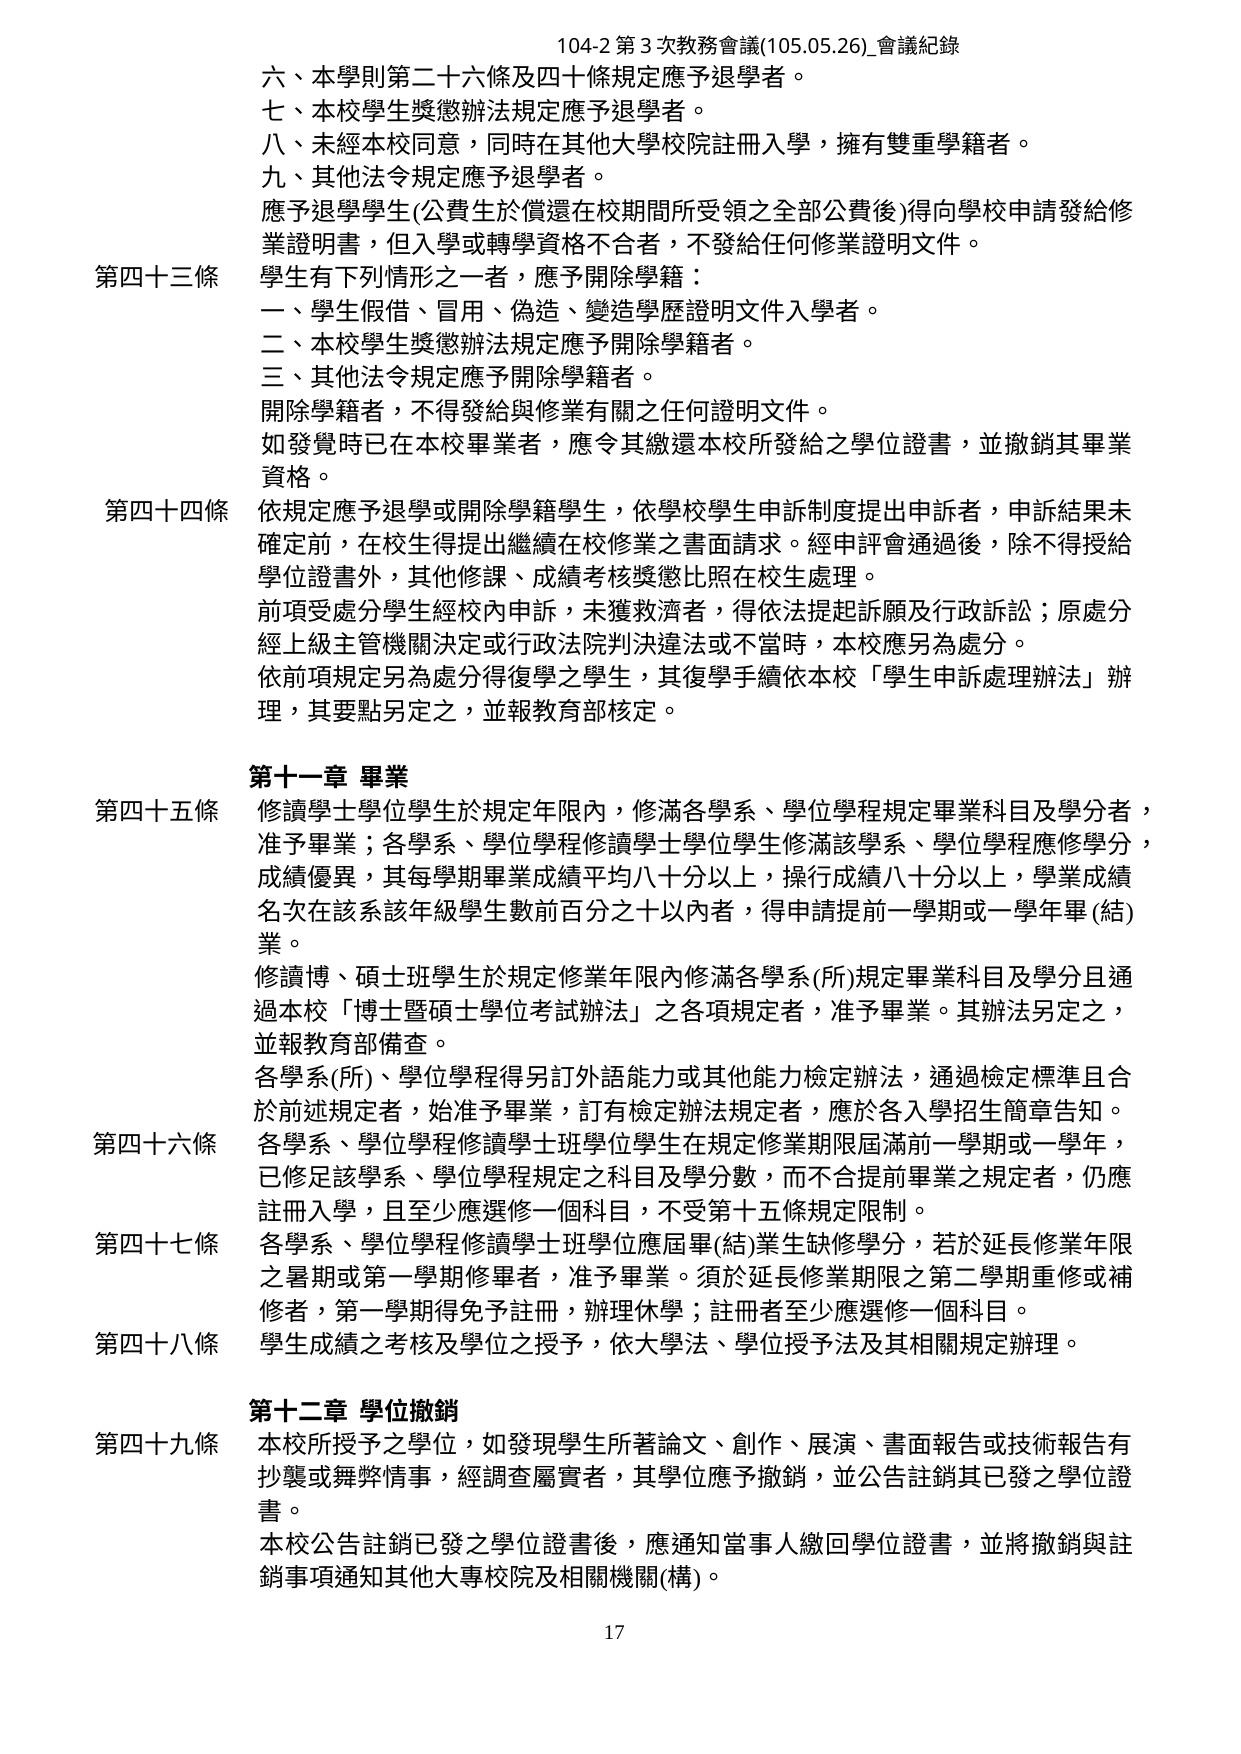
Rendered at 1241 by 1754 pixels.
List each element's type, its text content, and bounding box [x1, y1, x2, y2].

text 前項受處分學生經校內申訴，未獲救濟者，得依法提起訴願及行政訴訟；原處分經上級主管機關決定或行政法院判決違法或不當時，本校應另為處分。 [257, 593, 1134, 660]
text 第四十三條 學生有下列情形之一者，應予開除學籍： [94, 260, 1134, 293]
text 第四十五條 修讀學士學位學生於規定年限內，修滿各學系、學位學程規定畢業科目及學分者，准予畢業；各學系、學位學程修讀學士學位學生修滿該學系、學位學程應修學分，成績優異，其每學期畢業成績平均八十分以上，操行成績八十分以上，學業成績名次在該系該年級學生數前百分之十以內者，得申請提前一學期或一學年畢(結)業。 [94, 793, 1134, 960]
text 第四十六條 各學系、學位學程修讀學士班學位學生在規定修業期限屆滿前一學期或一學年，已修足該學系、學位學程規定之科目及學分數，而不合提前畢業之規定者，仍應註冊入學，且至少應選修一個科目，不受第十五條規定限制。 [92, 1127, 1134, 1227]
text 開除學籍者，不得發給與修業有關之任何證明文件。 [248, 393, 1134, 427]
text 第四十九條 本校所授予之學位，如發現學生所著論文、創作、展演、書面報告或技術報告有抄襲或舞弊情事，經調查屬實者，其學位應予撤銷，並公告註銷其已發之學位證書。 [94, 1427, 1134, 1527]
text 一、學生假借、冒用、偽造、變造學歷證明文件入學者。 [248, 293, 1134, 327]
text 第四十八條 學生成績之考核及學位之授予，依大學法、學位授予法及其相關規定辦理。 [94, 1327, 1134, 1360]
text 九、其他法令規定應予退學者。 [261, 160, 1134, 193]
text 三、其他法令規定應予開除學籍者。 [248, 360, 1134, 393]
text 第四十四條 依規定應予退學或開除學籍學生，依學校學生申訴制度提出申訴者，申訴結果未確定前，在校生得提出繼續在校修業之書面請求。經申評會通過後，除不得授給學位證書外，其他修課、成績考核獎懲比照在校生處理。 [104, 493, 1134, 593]
text 第四十七條 各學系、學位學程修讀學士班學位應屆畢(結)業生缺修學分，若於延長修業年限之暑期或第一學期修畢者，准予畢業。須於延長修業期限之第二學期重修或補修者，第一學期得免予註冊，辦理休學；註冊者至少應選修一個科目。 [94, 1227, 1134, 1327]
text 修讀博、碩士班學生於規定修業年限內修滿各學系(所)規定畢業科目及學分且通過本校「博士暨碩士學位考試辦法」之各項規定者，准予畢業。其辦法另定之，並報教育部備查。 [253, 960, 1134, 1060]
text 二、本校學生獎懲辦法規定應予開除學籍者。 [248, 327, 1134, 360]
text 第十二章 學位撤銷 [248, 1393, 1134, 1427]
text 六、本學則第二十六條及四十條規定應予退學者。 [261, 60, 1134, 93]
text 本校公告註銷已發之學位證書後，應通知當事人繳回學位證書，並將撤銷與註銷事項通知其他大專校院及相關機關(構)。 [259, 1527, 1134, 1593]
text 依前項規定另為處分得復學之學生，其復學手續依本校「學生申訴處理辦法」辦理，其要點另定之，並報教育部核定。 [257, 660, 1134, 727]
text 應予退學學生(公費生於償還在校期間所受領之全部公費後)得向學校申請發給修業證明書，但入學或轉學資格不合者，不發給任何修業證明文件。 [261, 193, 1134, 260]
text 七、本校學生獎懲辦法規定應予退學者。 [261, 93, 1134, 127]
text 八、未經本校同意，同時在其他大學校院註冊入學，擁有雙重學籍者。 [261, 127, 1134, 160]
text 第十一章 畢業 [248, 760, 1134, 793]
text 如發覺時已在本校畢業者，應令其繳還本校所發給之學位證書，並撤銷其畢業資格。 [261, 427, 1134, 493]
text 各學系(所)、學位學程得另訂外語能力或其他能力檢定辦法，通過檢定標準且合於前述規定者，始准予畢業，訂有檢定辦法規定者，應於各入學招生簡章告知。 [253, 1060, 1134, 1127]
